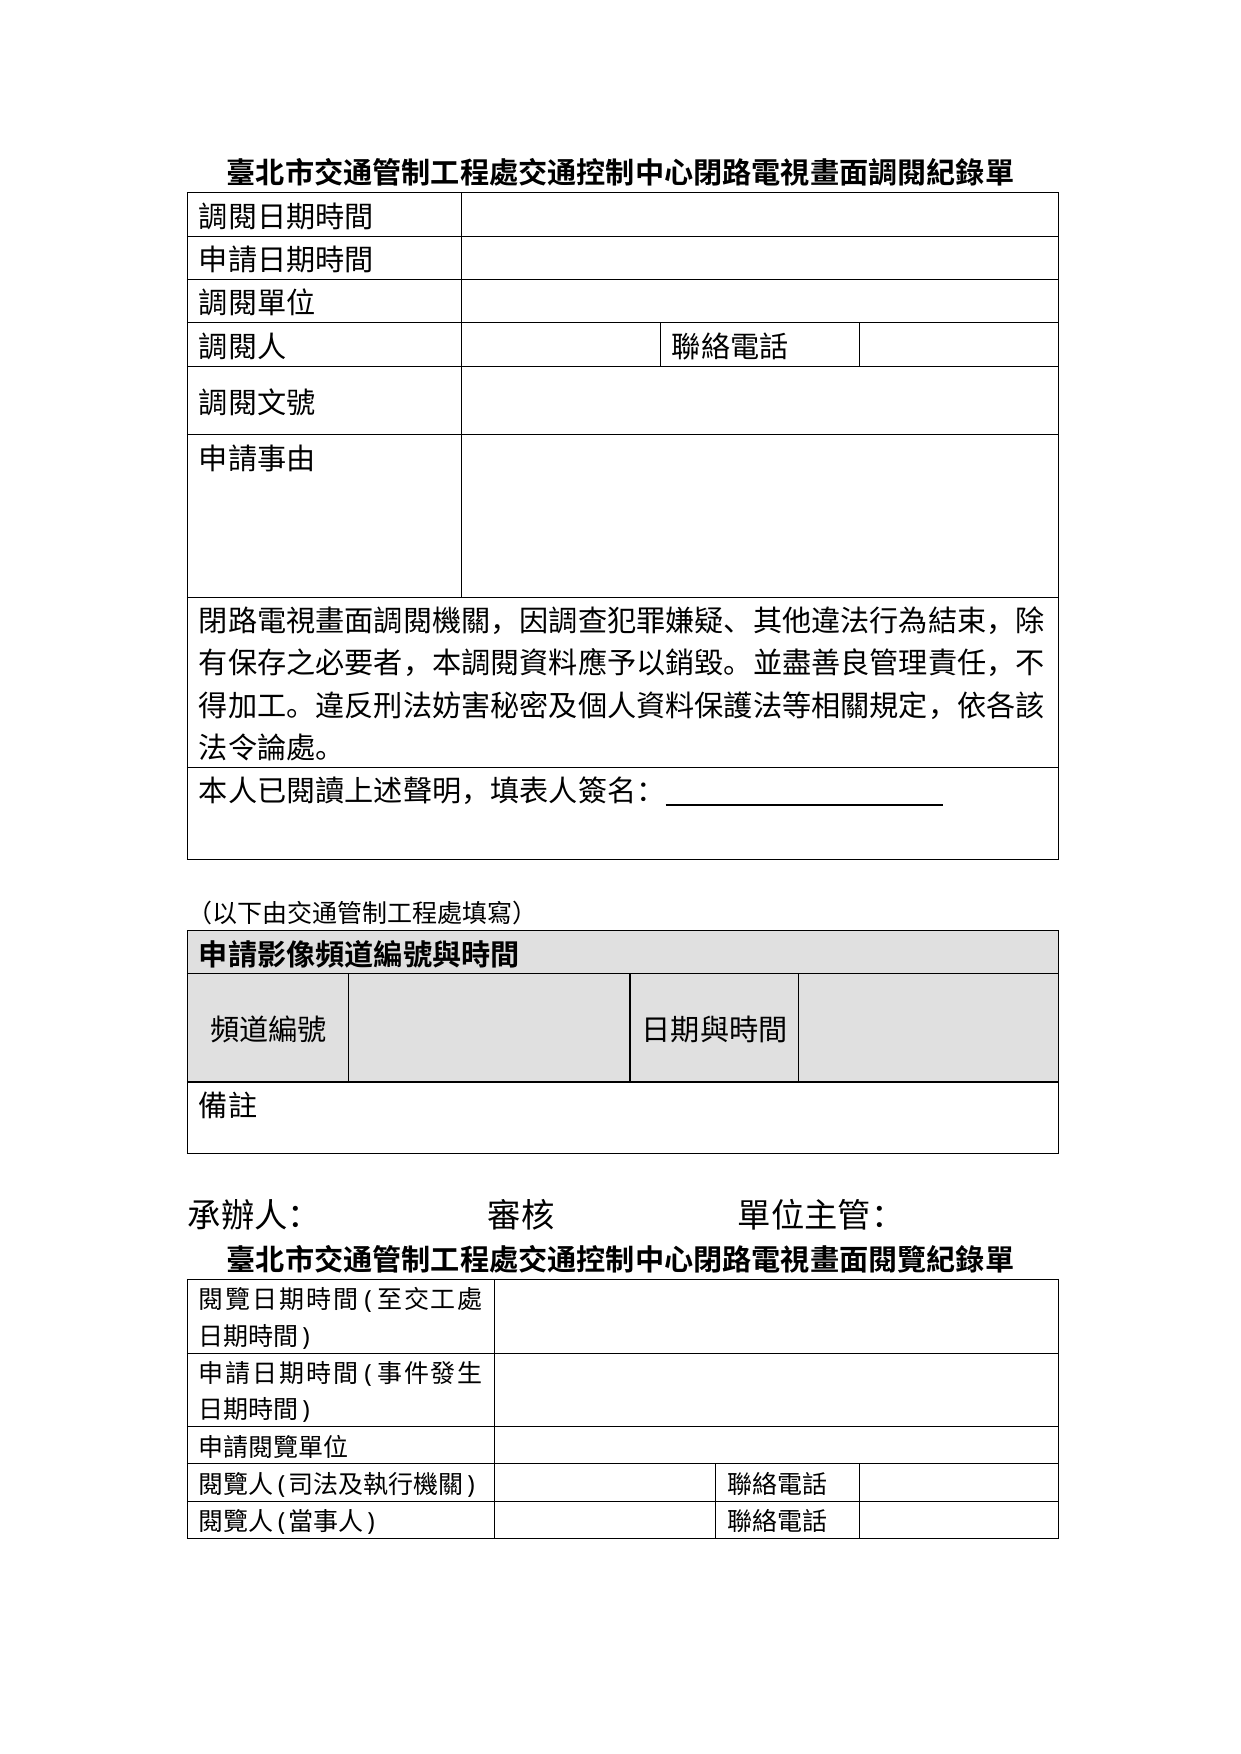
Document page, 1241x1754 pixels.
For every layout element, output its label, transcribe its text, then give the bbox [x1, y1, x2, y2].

table_cell [462, 280, 1058, 322]
table_cell [462, 237, 1058, 279]
table_cell 聯絡電話 [716, 1464, 859, 1501]
table_cell 調閱單位 [188, 280, 461, 322]
table_cell 調閱文號 [188, 367, 461, 434]
text 臺北市交通管制工程處交通控制中心閉路電視畫面閱覽紀錄單 [187, 1237, 1053, 1279]
table_cell [860, 1502, 1058, 1538]
table_cell 申請日期時間 [188, 237, 461, 279]
table_cell 閉路電視畫面調閱機關，因調查犯罪嫌疑、其他違法行為結束，除有保存之必要者，本調閱資料應予以銷毀。並盡善良管理責任，不得加工。違反刑法妨害秘密及個人資料保護法等相關規定，依各該法令論處。 [188, 598, 1058, 767]
table_cell [349, 974, 629, 1081]
table_cell 聯絡電話 [661, 323, 859, 366]
table_cell 日期與時間 [631, 974, 798, 1081]
table_cell [462, 367, 1058, 434]
table_cell [462, 323, 660, 366]
table_cell [495, 1427, 1058, 1463]
table_cell 調閱人 [188, 323, 461, 366]
table_cell 閱覽人(司法及執行機關) [188, 1464, 494, 1501]
table_cell [860, 323, 1058, 366]
table_cell [462, 435, 1058, 597]
text 承辦人： 審核 單位主管： [187, 1188, 1053, 1237]
table_cell 閱覽人(當事人) [188, 1502, 494, 1538]
text （以下由交通管制工程處填寫） [187, 894, 1053, 930]
table_cell [495, 1464, 715, 1501]
table_cell 頻道編號 [188, 974, 348, 1081]
text 臺北市交通管制工程處交通控制中心閉路電視畫面調閱紀錄單 [187, 150, 1053, 192]
table_header [462, 193, 1058, 236]
table_cell [495, 1502, 715, 1538]
table_cell 申請閱覽單位 [188, 1427, 494, 1463]
table_cell 聯絡電話 [716, 1502, 859, 1538]
table_cell 申請事由 [188, 435, 461, 597]
table_header [495, 1280, 1058, 1352]
table_cell 申請日期時間(事件發生日期時間) [188, 1354, 494, 1426]
table_cell [799, 974, 1058, 1081]
table_header 閱覽日期時間(至交工處日期時間) [188, 1280, 494, 1352]
table_cell [860, 1464, 1058, 1501]
table_cell 備註 [188, 1083, 1058, 1153]
table_cell [495, 1354, 1058, 1426]
table_header 申請影像頻道編號與時間 [188, 931, 1058, 973]
table_header 調閱日期時間 [188, 193, 461, 236]
table_cell 本人已閱讀上述聲明，填表人簽名： [188, 768, 1058, 859]
